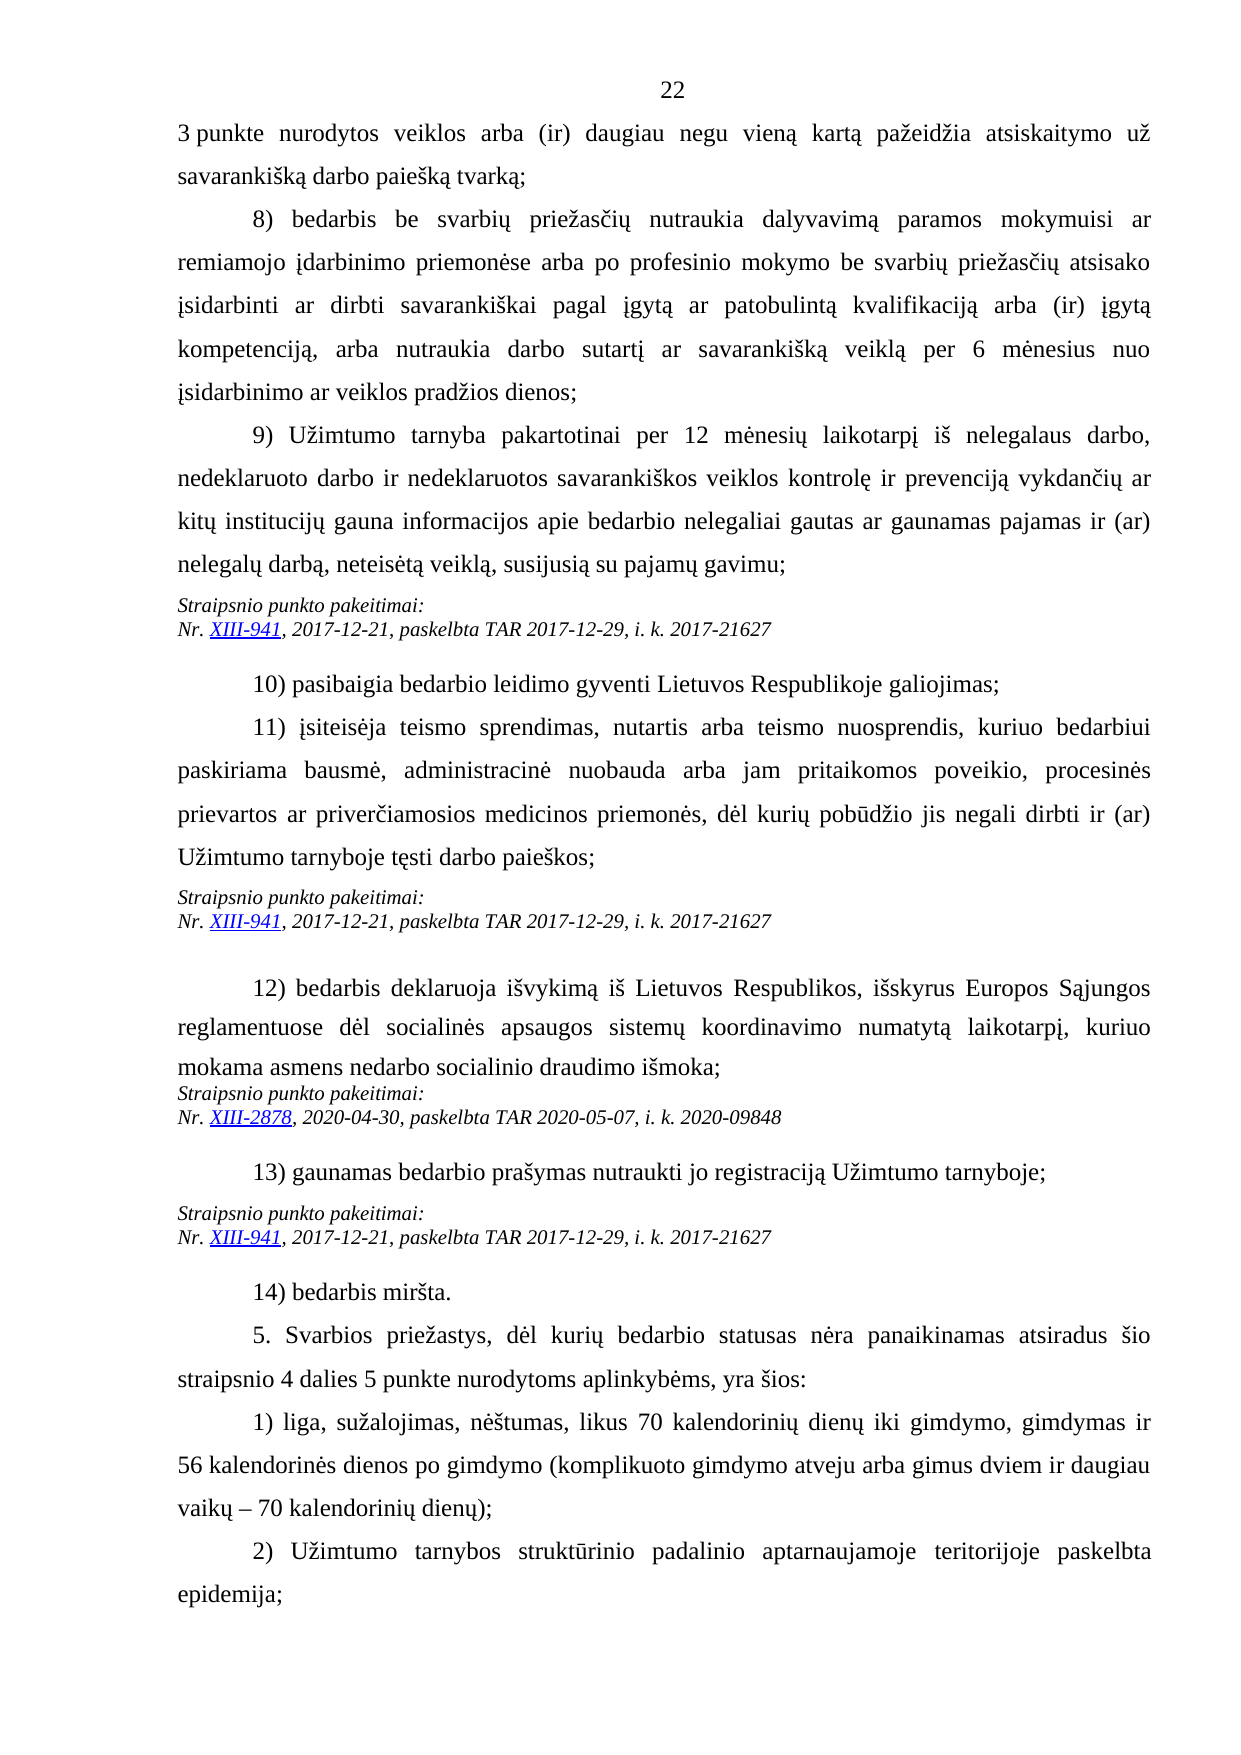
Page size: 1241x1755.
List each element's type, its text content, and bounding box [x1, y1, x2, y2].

text Straipsnio punkto pakeitimai: [177, 885, 1152, 909]
text 12) bedarbis deklaruoja išvykimą iš Lietuvos Respublikos, išskyrus Europos Sąjungos reglamentuose dėl socialinės apsaugos sistemų koordinavimo numatytą laikotarpį, kuriuo mokama asmens nedarbo socialinio draudimo išmoka; [177, 962, 1152, 1081]
text 11) įsiteisėja teismo sprendimas, nutartis arba teismo nuosprendis, kuriuo bedarbiui paskiriama bausmė, administracinė nuobauda arba jam pritaikomos poveikio, procesinės prievartos ar priverčiamosios medicinos priemonės, dėl kurių pobūdžio jis negali dirbti ir (ar) Užimtumo tarnyboje tęsti darbo paieškos; [177, 712, 1152, 871]
text Nr. XIII-941, 2017-12-21, paskelbta TAR 2017-12-29, i. k. 2017-21627 [177, 1225, 1152, 1249]
text 1) liga, sužalojimas, nėštumas, likus 70 kalendorinių dienų iki gimdymo, gimdymas ir 56 kalendorinės dienos po gimdymo (komplikuoto gimdymo atveju arba gimus dviem ir daugiau vaikų – 70 kalendorinių dienų); [177, 1407, 1152, 1522]
text 2) Užimtumo tarnybos struktūrinio padalinio aptarnaujamoje teritorijoje paskelbta epidemija; [177, 1536, 1152, 1608]
text Straipsnio punkto pakeitimai: [177, 1081, 1152, 1105]
text Nr. XIII-941, 2017-12-21, paskelbta TAR 2017-12-29, i. k. 2017-21627 [177, 909, 1152, 933]
text Nr. XIII-941, 2017-12-21, paskelbta TAR 2017-12-29, i. k. 2017-21627 [177, 617, 1152, 641]
text 5. Svarbios priežastys, dėl kurių bedarbio statusas nėra panaikinamas atsiradus šio straipsnio 4 dalies 5 punkte nurodytoms aplinkybėms, yra šios: [177, 1321, 1152, 1392]
text Nr. XIII-2878, 2020-04-30, paskelbta TAR 2020-05-07, i. k. 2020-09848 [177, 1105, 1152, 1129]
text 8) bedarbis be svarbių priežasčių nutraukia dalyvavimą paramos mokymuisi ar remiamojo įdarbinimo priemonėse arba po profesinio mokymo be svarbių priežasčių atsisako įsidarbinti ar dirbti savarankiškai pagal įgytą ar patobulintą kvalifikaciją arba (ir) įgytą kompetenciją, arba nutraukia darbo sutartį ar savarankišką veiklą per 6 mėnesius nuo įsidarbinimo ar veiklos pradžios dienos; [177, 204, 1152, 406]
text 14) bedarbis miršta. [177, 1277, 1152, 1306]
text 13) gaunamas bedarbio prašymas nutraukti jo registraciją Užimtumo tarnyboje; [177, 1157, 1152, 1186]
text 10) pasibaigia bedarbio leidimo gyventi Lietuvos Respublikoje galiojimas; [177, 669, 1152, 698]
text Straipsnio punkto pakeitimai: [177, 592, 1152, 617]
text 9) Užimtumo tarnyba pakartotinai per 12 mėnesių laikotarpį iš nelegalaus darbo, nedeklaruoto darbo ir nedeklaruotos savarankiškos veiklos kontrolę ir prevenciją vykdančių ar kitų institucijų gauna informacijos apie bedarbio nelegaliai gautas ar gaunamas pajamas ir (ar) nelegalų darbą, neteisėtą veiklą, susijusią su pajamų gavimu; [177, 420, 1152, 578]
text 3 punkte nurodytos veiklos arba (ir) daugiau negu vieną kartą pažeidžia atsiskaitymo už savarankišką darbo paiešką tvarką; [177, 118, 1152, 190]
text Straipsnio punkto pakeitimai: [177, 1201, 1152, 1225]
